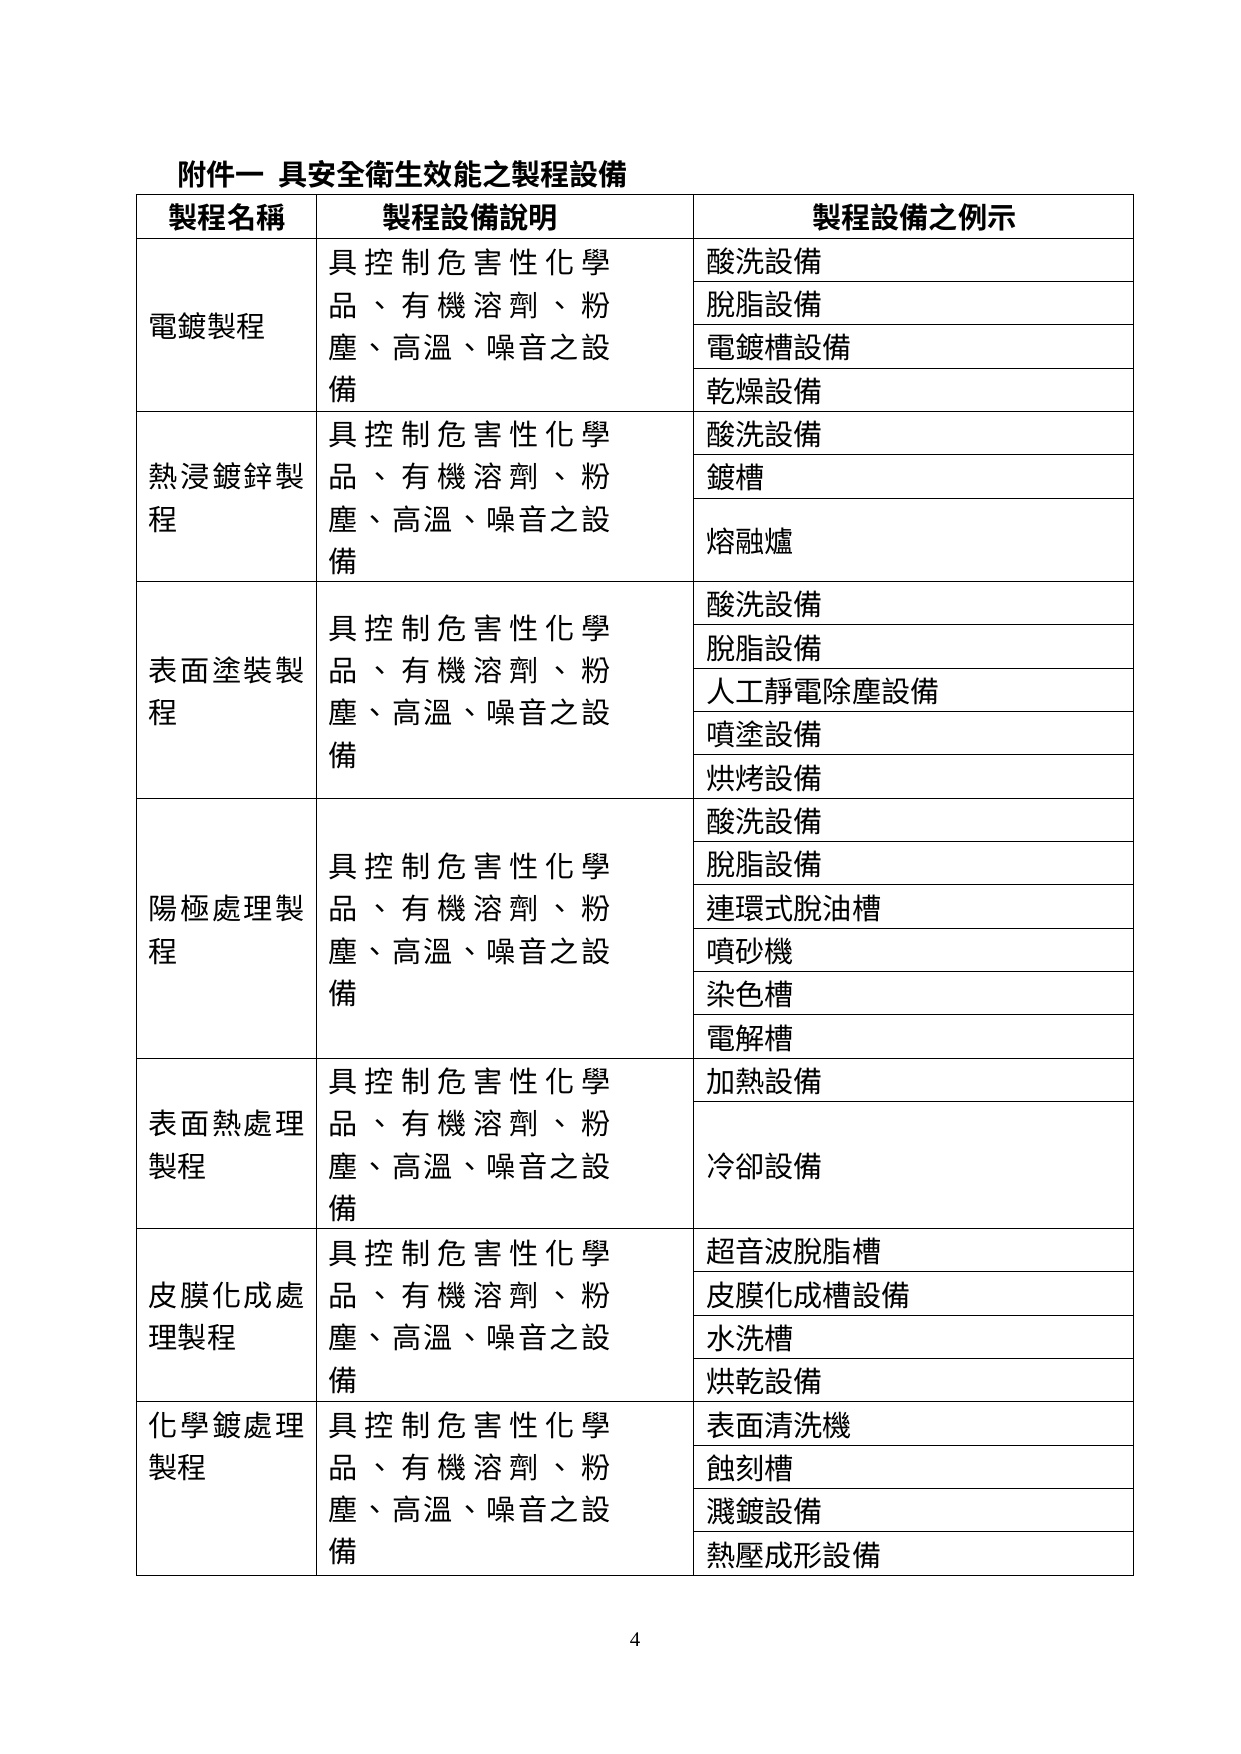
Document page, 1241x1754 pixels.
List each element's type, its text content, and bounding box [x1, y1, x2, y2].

table_cell 水洗槽 [694, 1316, 1133, 1358]
table_cell 超音波脫脂槽 [694, 1229, 1133, 1271]
table_header 製程設備說明 [317, 195, 693, 237]
table_cell 噴塗設備 [694, 712, 1133, 754]
table_cell 電鍍槽設備 [694, 325, 1133, 367]
table_cell 熱壓成形設備 [694, 1532, 1133, 1574]
table_cell 酸洗設備 [694, 239, 1133, 281]
table_cell 皮膜化成處理製程 [137, 1229, 316, 1401]
subtitle 附件一 具安全衛生效能之製程設備 [177, 152, 1092, 194]
table_cell 表面熱處理製程 [137, 1059, 316, 1228]
table_cell 噴砂機 [694, 929, 1133, 971]
table_cell 酸洗設備 [694, 582, 1133, 624]
table_header 製程設備之例示 [694, 195, 1133, 237]
table_cell 濺鍍設備 [694, 1489, 1133, 1531]
table_cell 表面塗裝製程 [137, 582, 316, 798]
table_cell 熔融爐 [694, 499, 1133, 581]
table_cell 脫脂設備 [694, 625, 1133, 668]
table_cell 電鍍製程 [137, 239, 316, 411]
table_header 製程名稱 [137, 195, 316, 237]
table_cell 脫脂設備 [694, 842, 1133, 884]
table_cell 具控制危害性化學品、有機溶劑、粉塵、高溫、噪音之設備 [317, 1229, 693, 1401]
table_cell 表面清洗機 [694, 1402, 1133, 1444]
table_cell 連環式脫油槽 [694, 885, 1133, 928]
table_cell 具控制危害性化學品、有機溶劑、粉塵、高溫、噪音之設備 [317, 412, 693, 581]
table_cell 乾燥設備 [694, 369, 1133, 411]
table_cell 人工靜電除塵設備 [694, 669, 1133, 711]
table_cell 具控制危害性化學品、有機溶劑、粉塵、高溫、噪音之設備 [317, 239, 693, 411]
table_cell 電解槽 [694, 1015, 1133, 1058]
table_cell 染色槽 [694, 972, 1133, 1014]
table_cell 蝕刻槽 [694, 1446, 1133, 1488]
table_cell 陽極處理製程 [137, 799, 316, 1058]
table_cell 熱浸鍍鋅製程 [137, 412, 316, 581]
table_cell 酸洗設備 [694, 799, 1133, 841]
table_cell 皮膜化成槽設備 [694, 1272, 1133, 1314]
table_cell 烘乾設備 [694, 1359, 1133, 1401]
table_cell 酸洗設備 [694, 412, 1133, 454]
table_cell 鍍槽 [694, 455, 1133, 497]
table_cell 化學鍍處理製程 [137, 1402, 316, 1574]
table_cell 具控制危害性化學品、有機溶劑、粉塵、高溫、噪音之設備 [317, 1059, 693, 1228]
table_cell 脫脂設備 [694, 282, 1133, 324]
table_cell 冷卻設備 [694, 1102, 1133, 1228]
table_cell 烘烤設備 [694, 755, 1133, 798]
table_cell 加熱設備 [694, 1059, 1133, 1101]
table_cell 具控制危害性化學品、有機溶劑、粉塵、高溫、噪音之設備 [317, 1402, 693, 1574]
table_cell 具控制危害性化學品、有機溶劑、粉塵、高溫、噪音之設備 [317, 799, 693, 1058]
table_cell 具控制危害性化學品、有機溶劑、粉塵、高溫、噪音之設備 [317, 582, 693, 798]
